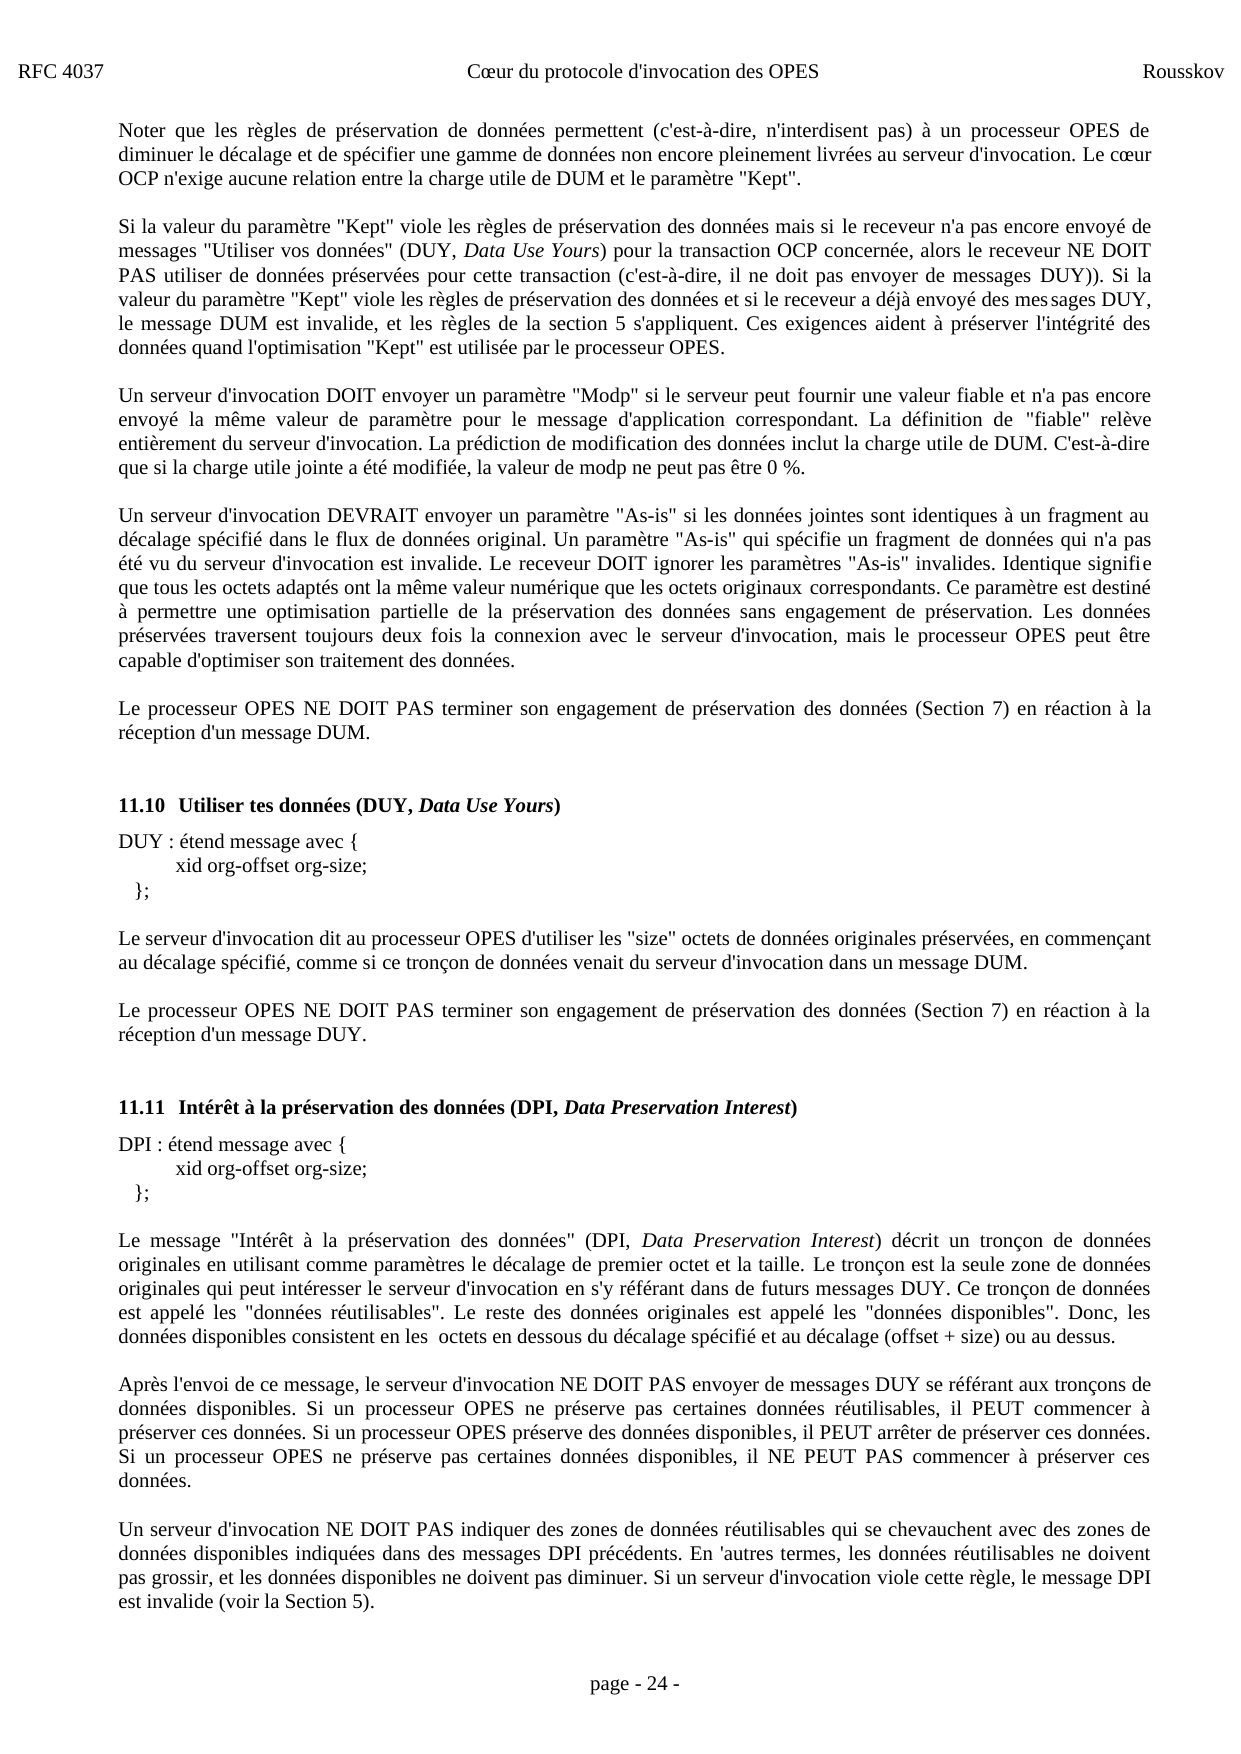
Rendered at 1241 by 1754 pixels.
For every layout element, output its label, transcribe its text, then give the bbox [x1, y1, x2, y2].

text Le processeur OPES NE DOIT PAS terminer son engagement de préservation des données (Section 7) en réaction à la réception d'un message DUY. [118, 998, 1152, 1046]
text xid org-offset org-size; [118, 853, 1152, 877]
text xid org-offset org-size; [118, 1156, 1152, 1180]
text Le serveur d'invocation dit au processeur OPES d'utiliser les "size" octets de données originales préservées, en commençant au décalage spécifié, comme si ce tronçon de données venait du serveur d'invocation dans un message DUM. [118, 926, 1152, 974]
text Un serveur d'invocation NE DOIT PAS indiquer des zones de données réutilisables qui se chevauchent avec des zones de données disponibles indiquées dans des messages DPI précédents. En 'autres termes, les données réutilisables ne doivent pas grossir, et les données disponibles ne doivent pas diminuer. Si un serveur d'invocation viole cette règle, le message DPI est invalide (voir la Section 5). [118, 1517, 1152, 1613]
text Noter que les règles de préservation de données permettent (c'est-à-dire, n'interdisent pas) à un processeur OPES de diminuer le décalage et de spécifier une gamme de données non encore pleinement livrées au serveur d'invocation. Le cœur OCP n'exige aucune relation entre la charge utile de DUM et le paramètre "Kept". [118, 118, 1152, 190]
text Après l'envoi de ce message, le serveur d'invocation NE DOIT PAS envoyer de messages DUY se référant aux tronçons de données disponibles. Si un processeur OPES ne préserve pas certaines données réutilisables, il PEUT commencer à préserver ces données. Si un processeur OPES préserve des données disponibles, il PEUT arrêter de préserver ces données. Si un processeur OPES ne préserve pas certaines données disponibles, il NE PEUT PAS commencer à préserver ces données. [118, 1372, 1152, 1492]
text DPI : étend message avec { [118, 1132, 1152, 1156]
subtitle 11.11 Intérêt à la préservation des données (DPI, Data Preservation Interest) [118, 1095, 1152, 1119]
text Un serveur d'invocation DOIT envoyer un paramètre "Modp" si le serveur peut fournir une valeur fiable et n'a pas encore envoyé la même valeur de paramètre pour le message d'application correspondant. La définition de "fiable" relève entièrement du serveur d'invocation. La prédiction de modification des données inclut la charge utile de DUM. C'est-à-dire que si la charge utile jointe a été modifiée, la valeur de modp ne peut pas être 0 %. [118, 383, 1152, 479]
text Le processeur OPES NE DOIT PAS terminer son engagement de préservation des données (Section 7) en réaction à la réception d'un message DUM. [118, 696, 1152, 744]
text Un serveur d'invocation DEVRAIT envoyer un paramètre "As-is" si les données jointes sont identiques à un fragment au décalage spécifié dans le flux de données original. Un paramètre "As-is" qui spécifie un fragment de données qui n'a pas été vu du serveur d'invocation est invalide. Le receveur DOIT ignorer les paramètres "As-is" invalides. Identique signifie que tous les octets adaptés ont la même valeur numérique que les octets originaux correspondants. Ce paramètre est destiné à permettre une optimisation partielle de la préservation des données sans engagement de préservation. Les données préservées traversent toujours deux fois la connexion avec le serveur d'invocation, mais le processeur OPES peut être capable d'optimiser son traitement des données. [118, 503, 1152, 672]
subtitle 11.10 Utiliser tes données (DUY, Data Use Yours) [118, 793, 1152, 817]
text Le message "Intérêt à la préservation des données" (DPI, Data Preservation Interest) décrit un tronçon de données originales en utilisant comme paramètres le décalage de premier octet et la taille. Le tronçon est la seule zone de données originales qui peut intéresser le serveur d'invocation en s'y référant dans de futurs messages DUY. Ce tronçon de données est appelé les "données réutilisables". Le reste des données originales est appelé les "données disponibles". Donc, les données disponibles consistent en les octets en dessous du décalage spécifié et au décalage (offset + size) ou au dessus. [118, 1228, 1152, 1348]
text DUY : étend message avec { [118, 829, 1152, 853]
text }; [118, 1180, 1152, 1204]
text Si la valeur du paramètre "Kept" viole les règles de préservation des données mais si le receveur n'a pas encore envoyé de messages "Utiliser vos données" (DUY, Data Use Yours) pour la transaction OCP concernée, alors le receveur NE DOIT PAS utiliser de données préservées pour cette transaction (c'est-à-dire, il ne doit pas envoyer de messages DUY)). Si la valeur du paramètre "Kept" viole les règles de préservation des données et si le receveur a déjà envoyé des messages DUY, le message DUM est invalide, et les règles de la section 5 s'appliquent. Ces exigences aident à préserver l'intégrité des données quand l'optimisation "Kept" est utilisée par le processeur OPES. [118, 214, 1152, 359]
text }; [118, 877, 1152, 902]
